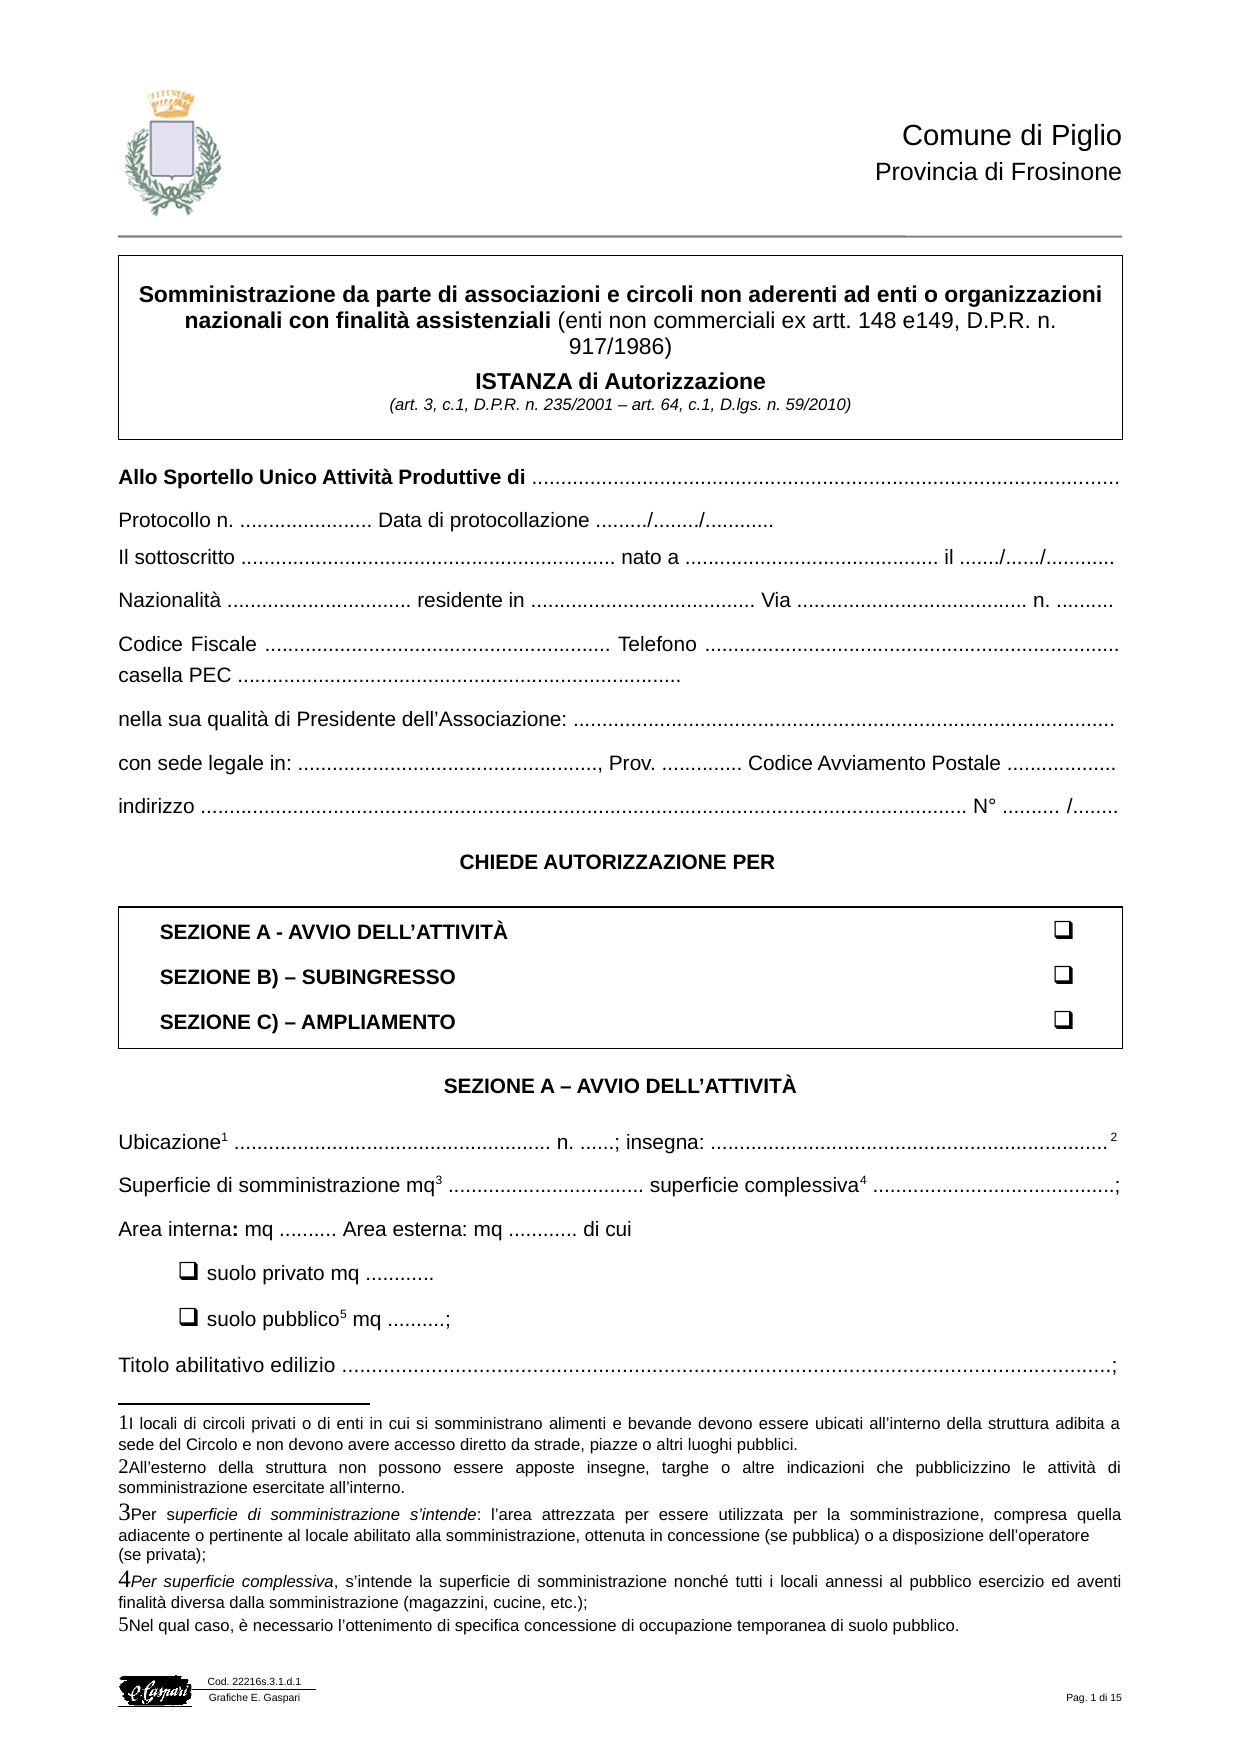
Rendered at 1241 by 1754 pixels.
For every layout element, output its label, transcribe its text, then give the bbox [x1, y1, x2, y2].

text Ubicazione ....................................................... n. ......; insegna: ..................................................................... [118, 1129, 1122, 1153]
text indirizzo ..................................................................................................................................... N° .......... /........ [118, 794, 1128, 818]
picture [122, 87, 224, 219]
table_header Somministrazione da parte di associazioni e circoli non aderenti ad enti o organizzazioni nazionali con finalità assistenziali (enti non commerciali ex artt. 148 e149, D.P.R. n. 917/1986) ISTANZA di Autorizzazione (art. 3, c.1, D.P.R. n. 235/2001 – art. 64, c.1, D.lgs. n. 59/2010) [119, 256, 1122, 438]
text All’esterno della struttura non possono essere apposte insegne, targhe o altre indicazioni che pubblicizzino le attività di somministrazione esercitate all’interno. [118, 1453, 1122, 1497]
text Allo Sportello Unico Attività Produttive di [118, 464, 1122, 488]
text Codice Fiscale ............................................................ Telefono ........................................................................ casella PEC ............................................................................. [118, 632, 1122, 687]
text Per superficie di somministrazione s’intende: l’area attrezzata per essere utilizzata per la somministrazione, compresa quella adiacente o pertinente al locale abilitato alla somministrazione, ottenuta in concessione (se pubblica) o a disposizione dell’operatore [118, 1497, 1122, 1545]
text Nazionalità ................................ residente in ....................................... Via ........................................ n. .......... [118, 588, 1122, 612]
text Per superficie complessiva, s’intende la superficie di somministrazione nonché tutti i locali annessi al pubblico esercizio ed aventi finalità diversa dalla somministrazione (magazzini, cucine, etc.); [118, 1564, 1122, 1612]
text Protocollo n. ....................... Data di protocollazione ........./......../............ [118, 508, 1122, 532]
picture [118, 1674, 192, 1706]
text Area interna: mq .......... Area esterna: mq ............ di cui [118, 1217, 1122, 1241]
text Superficie di somministrazione mq .................................. superficie complessiva ..........................................; [118, 1173, 1122, 1197]
text Provincia di Frosinone [224, 157, 1122, 185]
text (se privata); [118, 1545, 1122, 1564]
text SEZIONE A – AVVIO DELL’ATTIVITÀ [118, 1073, 1122, 1097]
text Nel qual caso, è necessario l’ottenimento di specifica concessione di occupazione temporanea di suolo pubblico. [118, 1612, 1122, 1636]
text nella sua qualità di Presidente dell’Associazione: .............................................................................................. [118, 707, 1122, 731]
text Titolo abilitativo edilizio .................................................................................................................................; [118, 1353, 1122, 1377]
text Il sottoscritto ................................................................. nato a ............................................ il ......./....../............ [118, 545, 1122, 569]
text  suolo pubblico mq ..........; [177, 1307, 1122, 1332]
text con sede legale in: ...................................................., Prov. .............. Codice Avviamento Postale ................... [118, 750, 1122, 774]
text Comune di Piglio [224, 118, 1122, 152]
text  suolo privato mq ............ [177, 1261, 1122, 1286]
table_header SEZIONE A - AVVIO DELL’ATTIVITÀ  SEZIONE B) – SUBINGRESSO  SEZIONE C) – AMPLIAMENTO  [119, 908, 1122, 1047]
text CHIEDE AUTORIZZAZIONE PER [118, 850, 1122, 874]
text I locali di circoli privati o di enti in cui si somministrano alimenti e bevande devono essere ubicati all’interno della struttura adibita a sede del Circolo e non devono avere accesso diretto da strade, piazze o altri luoghi pubblici. [118, 1410, 1122, 1453]
